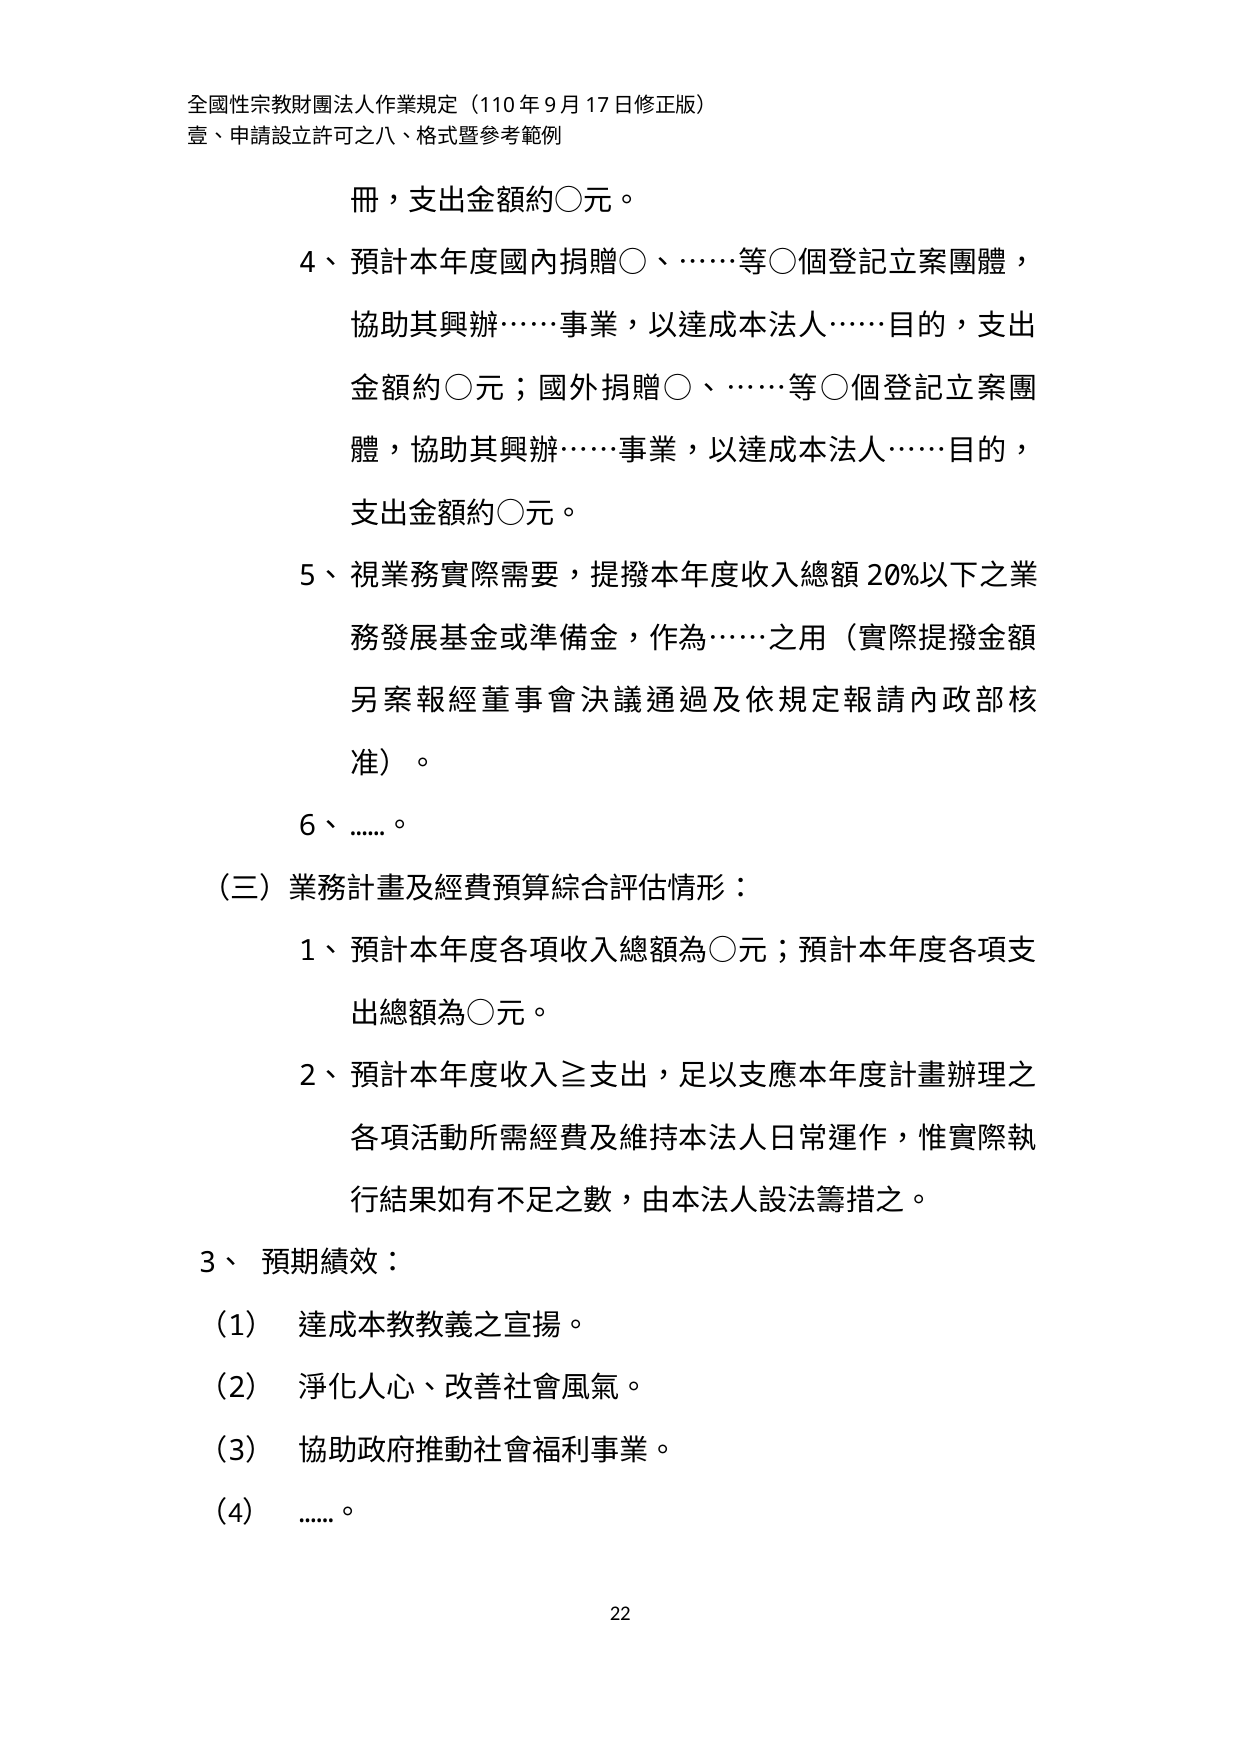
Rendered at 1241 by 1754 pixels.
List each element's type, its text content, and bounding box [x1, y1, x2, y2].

table_header 財團法人○○○ ○年度業務計畫書 （自民國○年○月○日起至○年○月○日止） 造報人：○○○簽章 依據： 依據本法人捐助章程第○條規定，及○年○月○日○年度第○屆第○次董事會議決議通過。 業務計畫： （一）收入部分： 預計本年度之國內捐贈為新臺幣（以下同）○元；國外捐贈為○元。 為辦理……等公益活動，預計本年度依公益勸募條例對外募款○元（另案依規定向該管衛生福利主管機關申請許可）。 ……。 （二）支出部分： 預計於○月○（縣）市舉辦法會（祈禱會、演講會、教義研討會）○場次，預計參加信徒（教友）人數○人，支出金額約○元。 預計於○月辦理「○○○活動」○場次，以……方式，向社會大眾傳揚本教教義，支出金額約○元。 預計本年度編印或發行經典、義理宣教書刊○種○冊，支出金額約○元。 預計本年度國內捐贈○、……等○個登記立案團體，協助其興辦……事業，以達成本法人……目的，支出金額約○元；國外捐贈○、……等○個登記立案團體，協助其興辦……事業，以達成本法人……目的，支出金額約○元。 視業務實際需要，提撥本年度收入總額20%以下之業務發展基金或準備金，作為……之用（實際提撥金額另案報經董事會決議通過及依規定報請內政部核准）。 ……。 （三）業務計畫及經費預算綜合評估情形： 預計本年度各項收入總額為○元；預計本年度各項支出總額為○元。 預計本年度收入≧支出，足以支應本年度計畫辦理之各項活動所需經費及維持本法人日常運作，惟實際執行結果如有不足之數，由本法人設法籌措之。 預期績效： 達成本教教義之宣揚。 淨化人心、改善社會風氣。 協助政府推動社會福利事業。 ……。 [188, 156, 1049, 1531]
